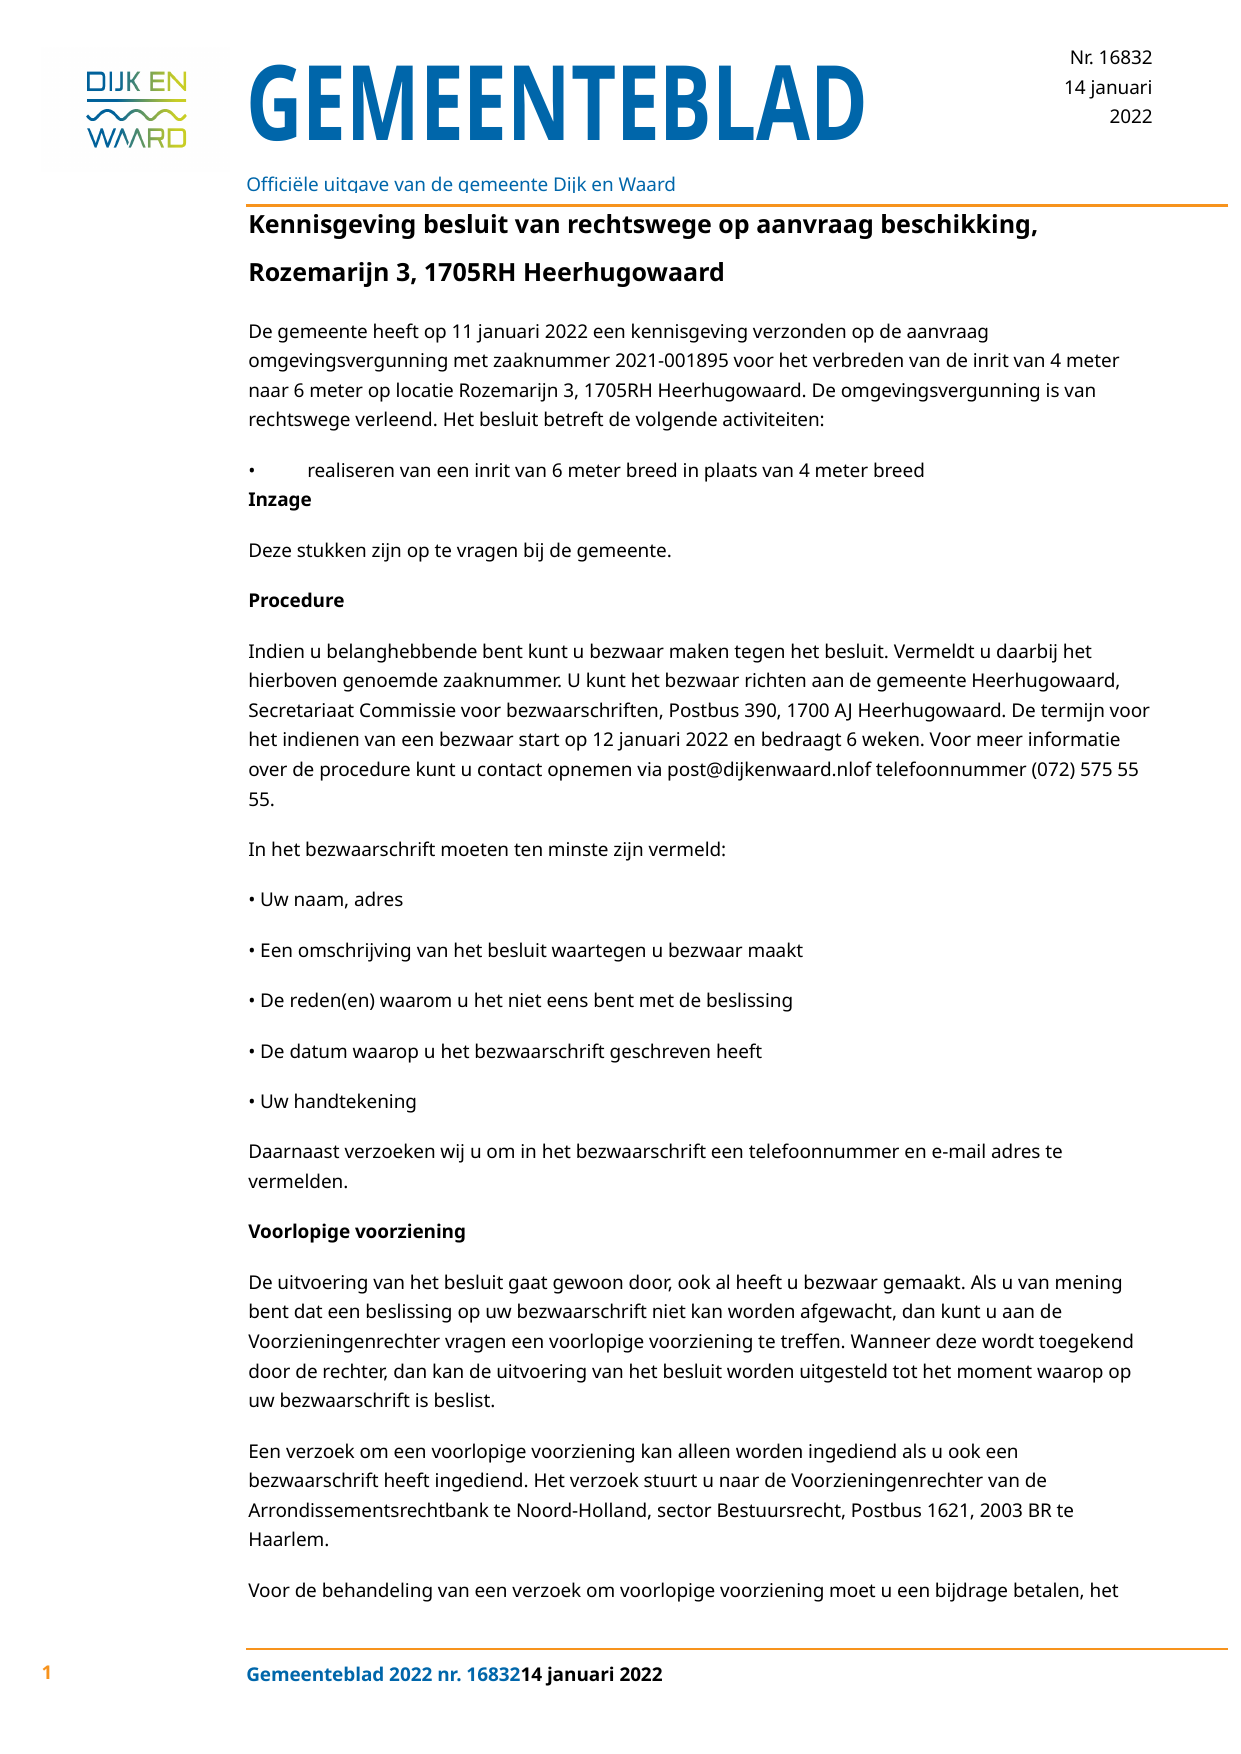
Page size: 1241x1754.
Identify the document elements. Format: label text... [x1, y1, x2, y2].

text Kennisgeving besluit van rechtswege op aanvraag beschikking, Rozemarijn 3, 1705RH Heerhugowaard [248, 207, 1152, 288]
text Voorlopige voorziening [248, 1219, 1152, 1244]
text In het bezwaarschrift moeten ten minste zijn vermeld: [248, 836, 1152, 862]
text • De reden(en) waarom u het niet eens bent met de beslissing [248, 987, 1152, 1013]
text Deze stukken zijn op te vragen bij de gemeente. [248, 537, 1152, 563]
text Daarnaast verzoeken wij u om in het bezwaarschrift een telefoonnummer en e-mail adres te vermelden. [248, 1139, 1152, 1194]
text Een verzoek om een voorlopige voorziening kan alleen worden ingediend als u ook een bezwaarschrift heeft ingediend. Het verzoek stuurt u naar de Voorzieningenrechter van de Arrondissementsrechtbank te Noord-Holland, sector Bestuursrecht, Postbus 1621, 2003 BR te Haarlem. [248, 1438, 1152, 1552]
text De gemeente heeft op 11 januari 2022 een kennisgeving verzonden op de aanvraag omgevingsvergunning met zaaknummer 2021-001895 voor het verbreden van de inrit van 4 meter naar 6 meter op locatie Rozemarijn 3, 1705RH Heerhugowaard. De omgevingsvergunning is van rechtswege verleend. Het besluit betreft de volgende activiteiten: [248, 318, 1152, 432]
text • Uw naam, adres [248, 887, 1152, 912]
text Procedure [248, 587, 1152, 613]
picture [41, 47, 231, 172]
text • Uw handtekening [248, 1088, 1152, 1114]
text Inzage [248, 487, 1152, 512]
text Voor de behandeling van een verzoek om voorlopige voorziening moet u een bijdrage betalen, het [248, 1577, 1152, 1603]
text Indien u belanghebbende bent kunt u bezwaar maken tegen het besluit. Vermeldt u daarbij het hierboven genoemde zaaknummer. U kunt het bezwaar richten aan de gemeente Heerhugowaard, Secretariaat Commissie voor bezwaarschriften, Postbus 390, 1700 AJ Heerhugowaard. De termijn voor het indienen van een bezwaar start op 12 januari 2022 en bedraagt 6 weken. Voor meer informatie over de procedure kunt u contact opnemen via post@dijkenwaard.nlof telefoonnummer (072) 575 55 55. [248, 638, 1152, 812]
text • De datum waarop u het bezwaarschrift geschreven heeft [248, 1038, 1152, 1064]
list realiseren van een inrit van 6 meter breed in plaats van 4 meter breed [248, 457, 1152, 483]
text De uitvoering van het besluit gaat gewoon door, ook al heeft u bezwaar gemaakt. Als u van mening bent dat een beslissing op uw bezwaarschrift niet kan worden afgewacht, dan kunt u aan de Voorzieningenrechter vragen een voorlopige voorziening te treffen. Wanneer deze wordt toegekend door de rechter, dan kan de uitvoering van het besluit worden uitgesteld tot het moment waarop op uw bezwaarschrift is beslist. [248, 1269, 1152, 1413]
text • Een omschrijving van het besluit waartegen u bezwaar maakt [248, 937, 1152, 963]
